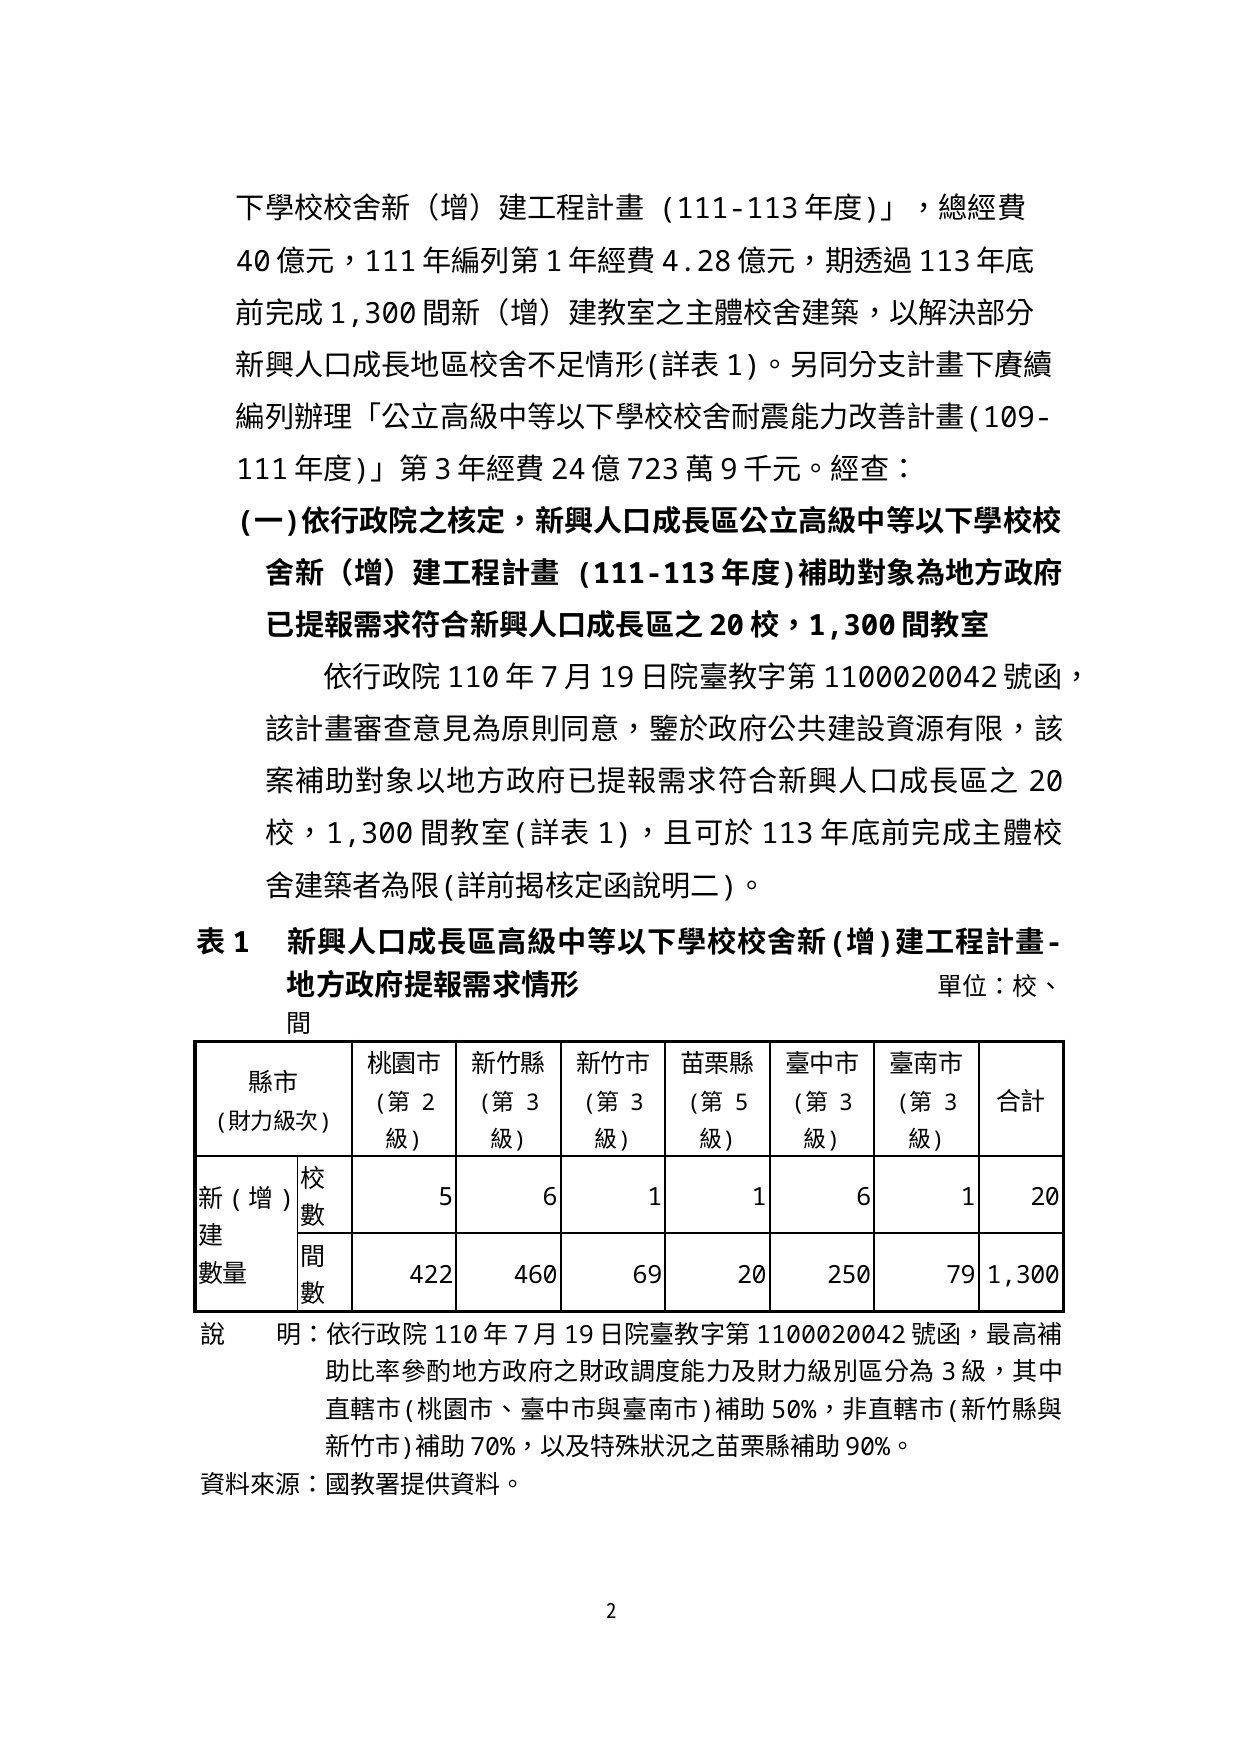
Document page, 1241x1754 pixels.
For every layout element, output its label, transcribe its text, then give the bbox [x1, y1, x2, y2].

table_header 臺南市 (第 3 級) [875, 1043, 978, 1155]
text 資料來源：國教署提供資料。 [200, 1463, 1063, 1501]
table_cell 間數 [298, 1234, 351, 1310]
text 依行政院110年7月19日院臺教字第1100020042號函，該計畫審查意見為原則同意，鑒於政府公共建設資源有限，該案補助對象以地方政府已提報需求符合新興人口成長區之20校，1,300間教室(詳表1)，且可於113年底前完成主體校舍建築者為限(詳前揭核定函說明二)。 [265, 646, 1063, 906]
table_cell 20 [980, 1157, 1062, 1232]
table_header 新竹縣 (第 3 級) [457, 1043, 560, 1155]
table_cell 5 [353, 1157, 455, 1232]
table_cell 1 [562, 1157, 664, 1232]
table_cell 20 [666, 1234, 769, 1310]
text 下學校校舍新（增）建工程計畫 (111-113年度)」，總經費40億元，111年編列第1年經費4.28億元，期透過113年底前完成1,300間新（增）建教室之主體校舍建築，以解決部分新興人口成長地區校舍不足情形(詳表1)。另同分支計畫下賡續編列辦理「公立高級中等以下學校校舍耐震能力改善計畫(109-111年度)」第3年經費24億723萬9千元。經查： [236, 177, 1063, 490]
table_cell 460 [457, 1234, 560, 1310]
table_header 縣市 (財力級次) [197, 1043, 351, 1155]
table_cell 1,300 [980, 1234, 1062, 1310]
table_cell 校數 [298, 1157, 351, 1232]
text 說 明：依行政院110年7月19日院臺教字第1100020042號函，最高補助比率參酌地方政府之財政調度能力及財力級別區分為3級，其中直轄市(桃園市、臺中市與臺南市)補助50%，非直轄市(新竹縣與新竹市)補助70%，以及特殊狀況之苗栗縣補助90%。 [200, 1313, 1063, 1463]
table_cell 新(增)建 數量 [197, 1157, 297, 1310]
text 表1 新興人口成長區高級中等以下學校校舍新(增)建工程計畫-地方政府提報需求情形 單位：校、間 [177, 919, 1063, 1040]
table_cell 422 [353, 1234, 455, 1310]
table_cell 69 [562, 1234, 664, 1310]
table_header 桃園市 (第 2 級) [353, 1043, 455, 1155]
table_cell 6 [771, 1157, 873, 1232]
table_header 苗栗縣 (第 5 級) [666, 1043, 769, 1155]
table_header 新竹市 (第 3 級) [562, 1043, 664, 1155]
table_cell 1 [875, 1157, 978, 1232]
table_header 合計 [980, 1043, 1062, 1155]
table_cell 1 [666, 1157, 769, 1232]
table_cell 6 [457, 1157, 560, 1232]
table_cell 79 [875, 1234, 978, 1310]
table_header 臺中市 (第 3 級) [771, 1043, 873, 1155]
table_cell 250 [771, 1234, 873, 1310]
text (一)依行政院之核定，新興人口成長區公立高級中等以下學校校舍新（增）建工程計畫 (111-113年度)補助對象為地方政府已提報需求符合新興人口成長區之20校，1,300間教室 [236, 490, 1063, 646]
